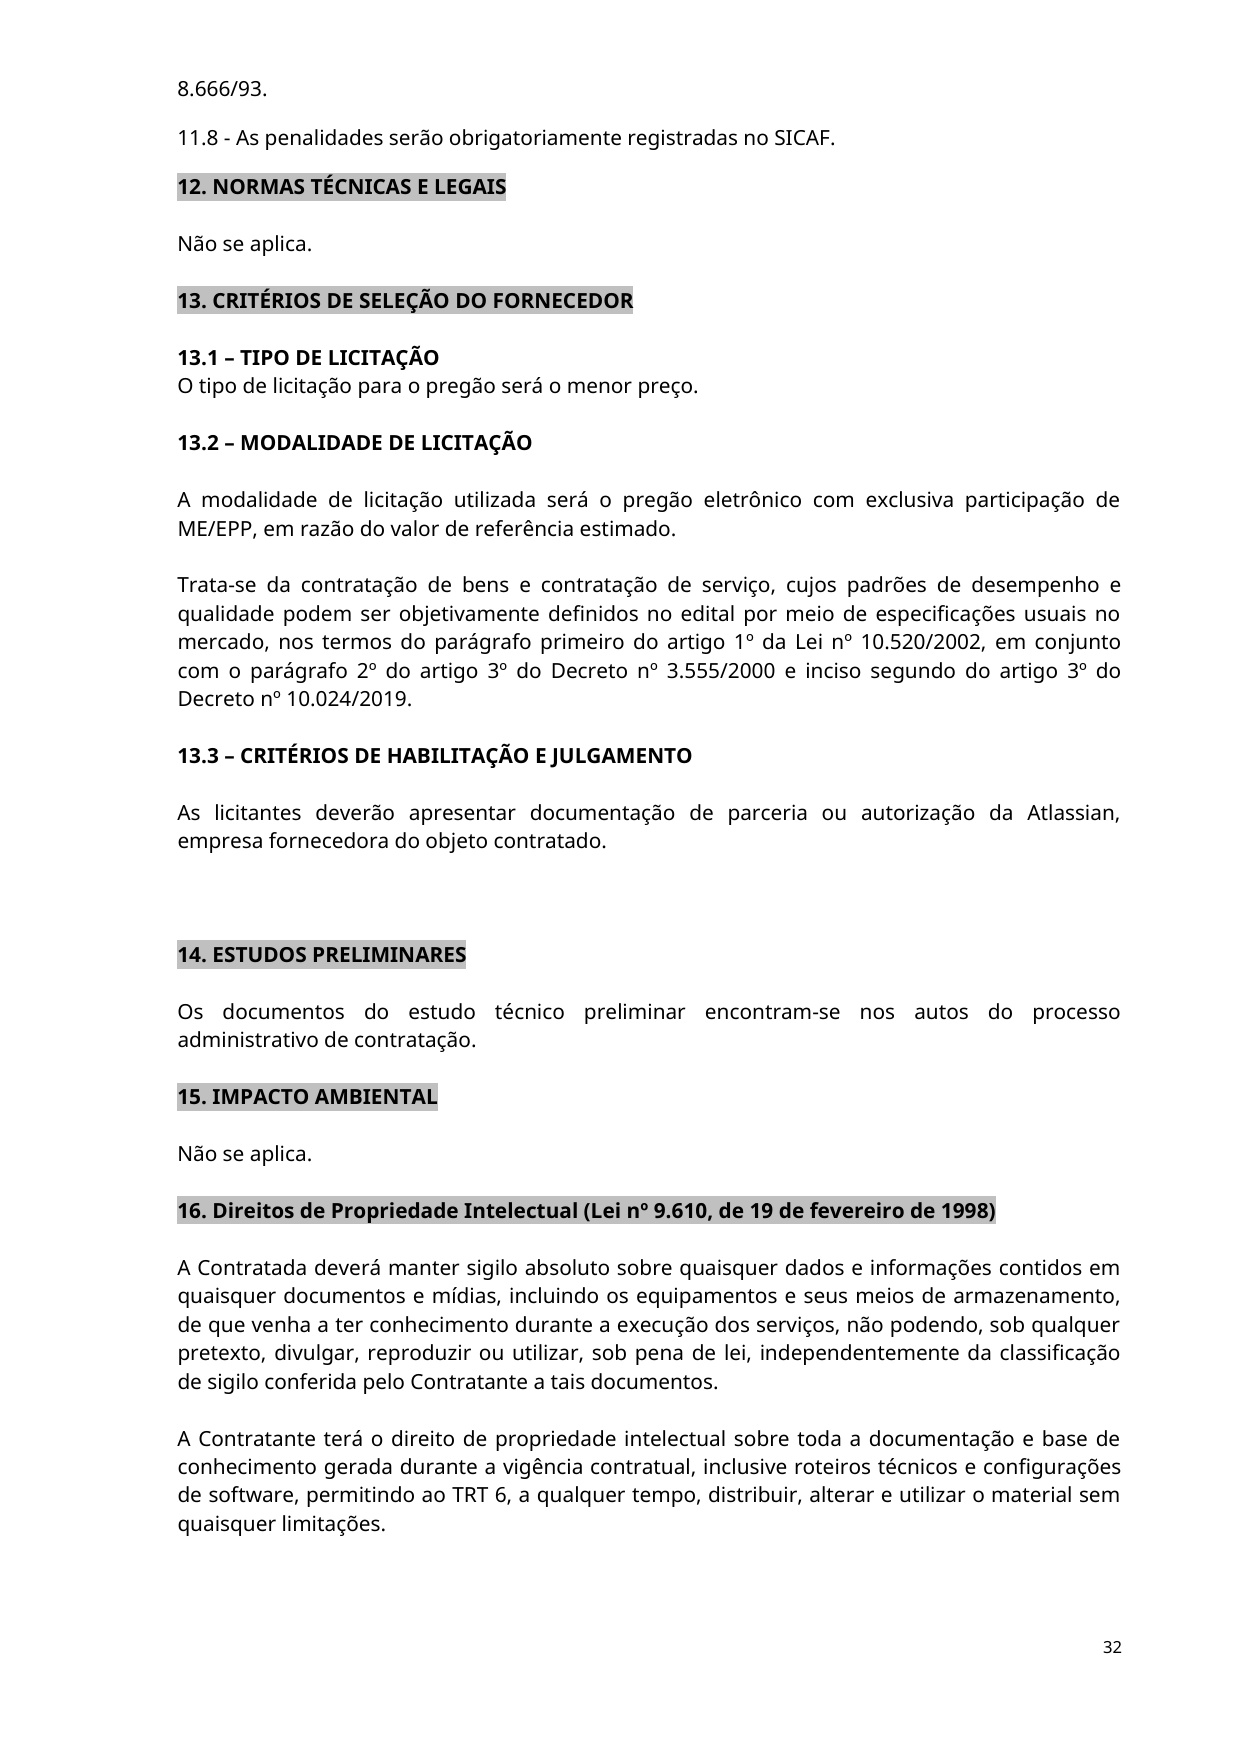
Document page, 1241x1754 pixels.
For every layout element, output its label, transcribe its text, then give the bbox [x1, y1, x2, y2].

text 13. CRITÉRIOS DE SELEÇÃO DO FORNECEDOR [177, 286, 1122, 314]
text 14. ESTUDOS PRELIMINARES [177, 940, 1122, 969]
text 8.666/93. [177, 74, 1122, 102]
text 13.3 – CRITÉRIOS DE HABILITAÇÃO E JULGAMENTO [177, 741, 1122, 769]
text A Contratante terá o direito de propriedade intelectual sobre toda a documentação e base de conhecimento gerada durante a vigência contratual, inclusive roteiros técnicos e configurações de software, permitindo ao TRT 6, a qualquer tempo, distribuir, alterar e utilizar o material sem quaisquer limitações. [177, 1424, 1122, 1537]
text Trata-se da contratação de bens e contratação de serviço, cujos padrões de desempenho e qualidade podem ser objetivamente definidos no edital por meio de especificações usuais no mercado, nos termos do parágrafo primeiro do artigo 1º da Lei nº 10.520/2002, em conjunto com o parágrafo 2º do artigo 3º do Decreto nº 3.555/2000 e inciso segundo do artigo 3º do Decreto nº 10.024/2019. [177, 571, 1122, 713]
text 13.2 – MODALIDADE DE LICITAÇÃO [177, 428, 1122, 457]
text 16. Direitos de Propriedade Intelectual (Lei nº 9.610, de 19 de fevereiro de 1998) [177, 1196, 1122, 1224]
text Não se aplica. [177, 229, 1122, 258]
text A Contratada deverá manter sigilo absoluto sobre quaisquer dados e informações contidos em quaisquer documentos e mídias, incluindo os equipamentos e seus meios de armazenamento, de que venha a ter conhecimento durante a execução dos serviços, não podendo, sob qualquer pretexto, divulgar, reproduzir ou utilizar, sob pena de lei, independentemente da classificação de sigilo conferida pelo Contratante a tais documentos. [177, 1253, 1122, 1395]
text 11.8 - As penalidades serão obrigatoriamente registradas no SICAF. [177, 123, 1122, 152]
text Os documentos do estudo técnico preliminar encontram-se nos autos do processo administrativo de contratação. [177, 997, 1122, 1054]
text As licitantes deverão apresentar documentação de parceria ou autorização da Atlassian, empresa fornecedora do objeto contratado. [177, 798, 1122, 855]
text Não se aplica. [177, 1139, 1122, 1168]
text 13.1 – TIPO DE LICITAÇÃO [177, 343, 1122, 371]
text A modalidade de licitação utilizada será o pregão eletrônico com exclusiva participação de ME/EPP, em razão do valor de referência estimado. [177, 485, 1122, 542]
text O tipo de licitação para o pregão será o menor preço. [177, 371, 1122, 400]
text 12. NORMAS TÉCNICAS E LEGAIS [177, 172, 1122, 201]
text 15. IMPACTO AMBIENTAL [177, 1082, 1122, 1111]
